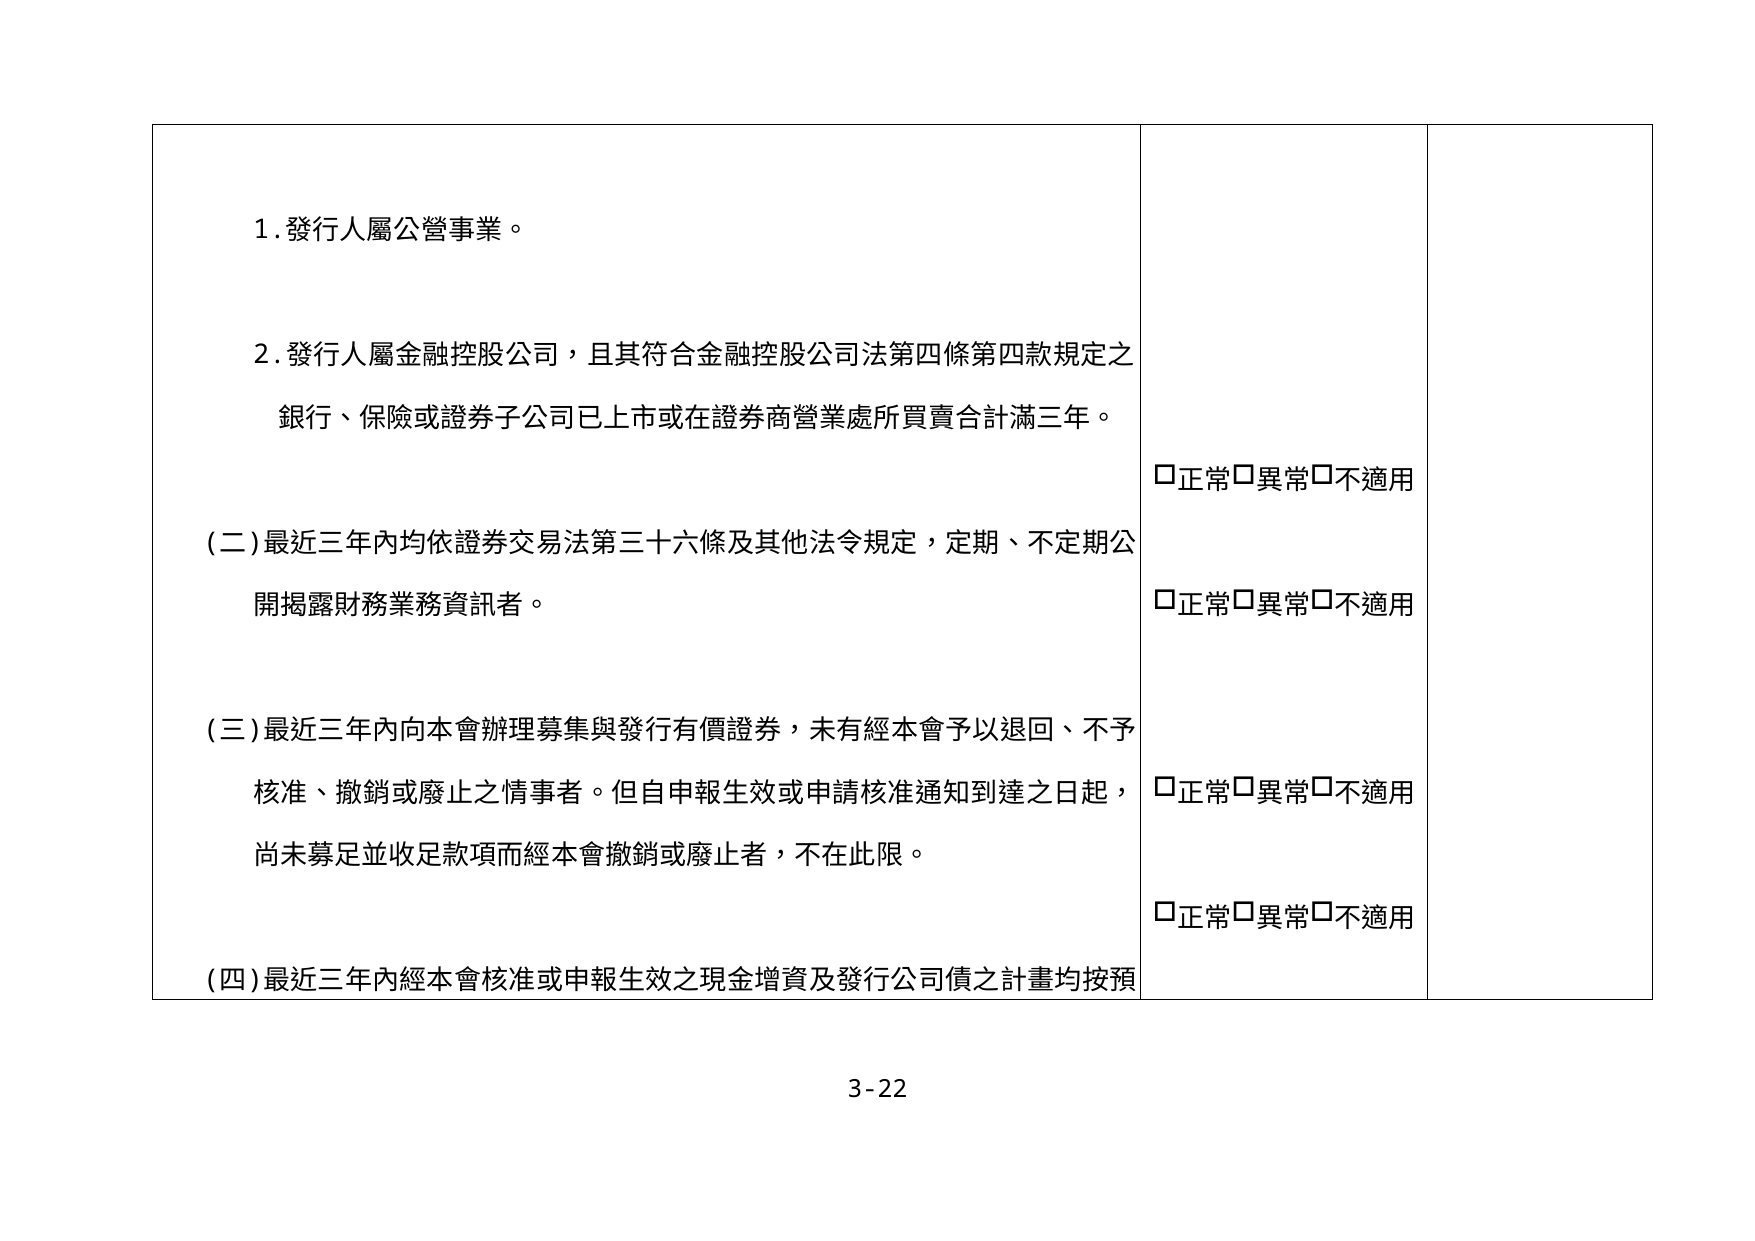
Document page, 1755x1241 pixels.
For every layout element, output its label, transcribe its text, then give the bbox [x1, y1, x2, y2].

table_cell 1.發行人屬公營事業。 2.發行人屬金融控股公司，且其符合金融控股公司法第四條第四款規定之銀行、保險或證券子公司已上市或在證券商營業處所買賣合計滿三年。 (二)最近三年內均依證券交易法第三十六條及其他法令規定，定期、不定期公開揭露財務業務資訊者。 (三)最近三年內向本會辦理募集與發行有價證券，未有經本會予以退回、不予核准、撤銷或廢止之情事者。但自申報生效或申請核准通知到達之日起，尚未募足並收足款項而經本會撤銷或廢止者，不在此限。 (四)最近三年內經本會核准或申報生效之現金增資及發行公司債之計畫均按預 [153, 125, 1140, 999]
table_cell 正常異常不適用 正常異常不適用 正常異常不適用 正常異常不適用 [1141, 125, 1427, 999]
table_cell [1428, 125, 1652, 999]
table_cell [1653, 124, 1754, 999]
